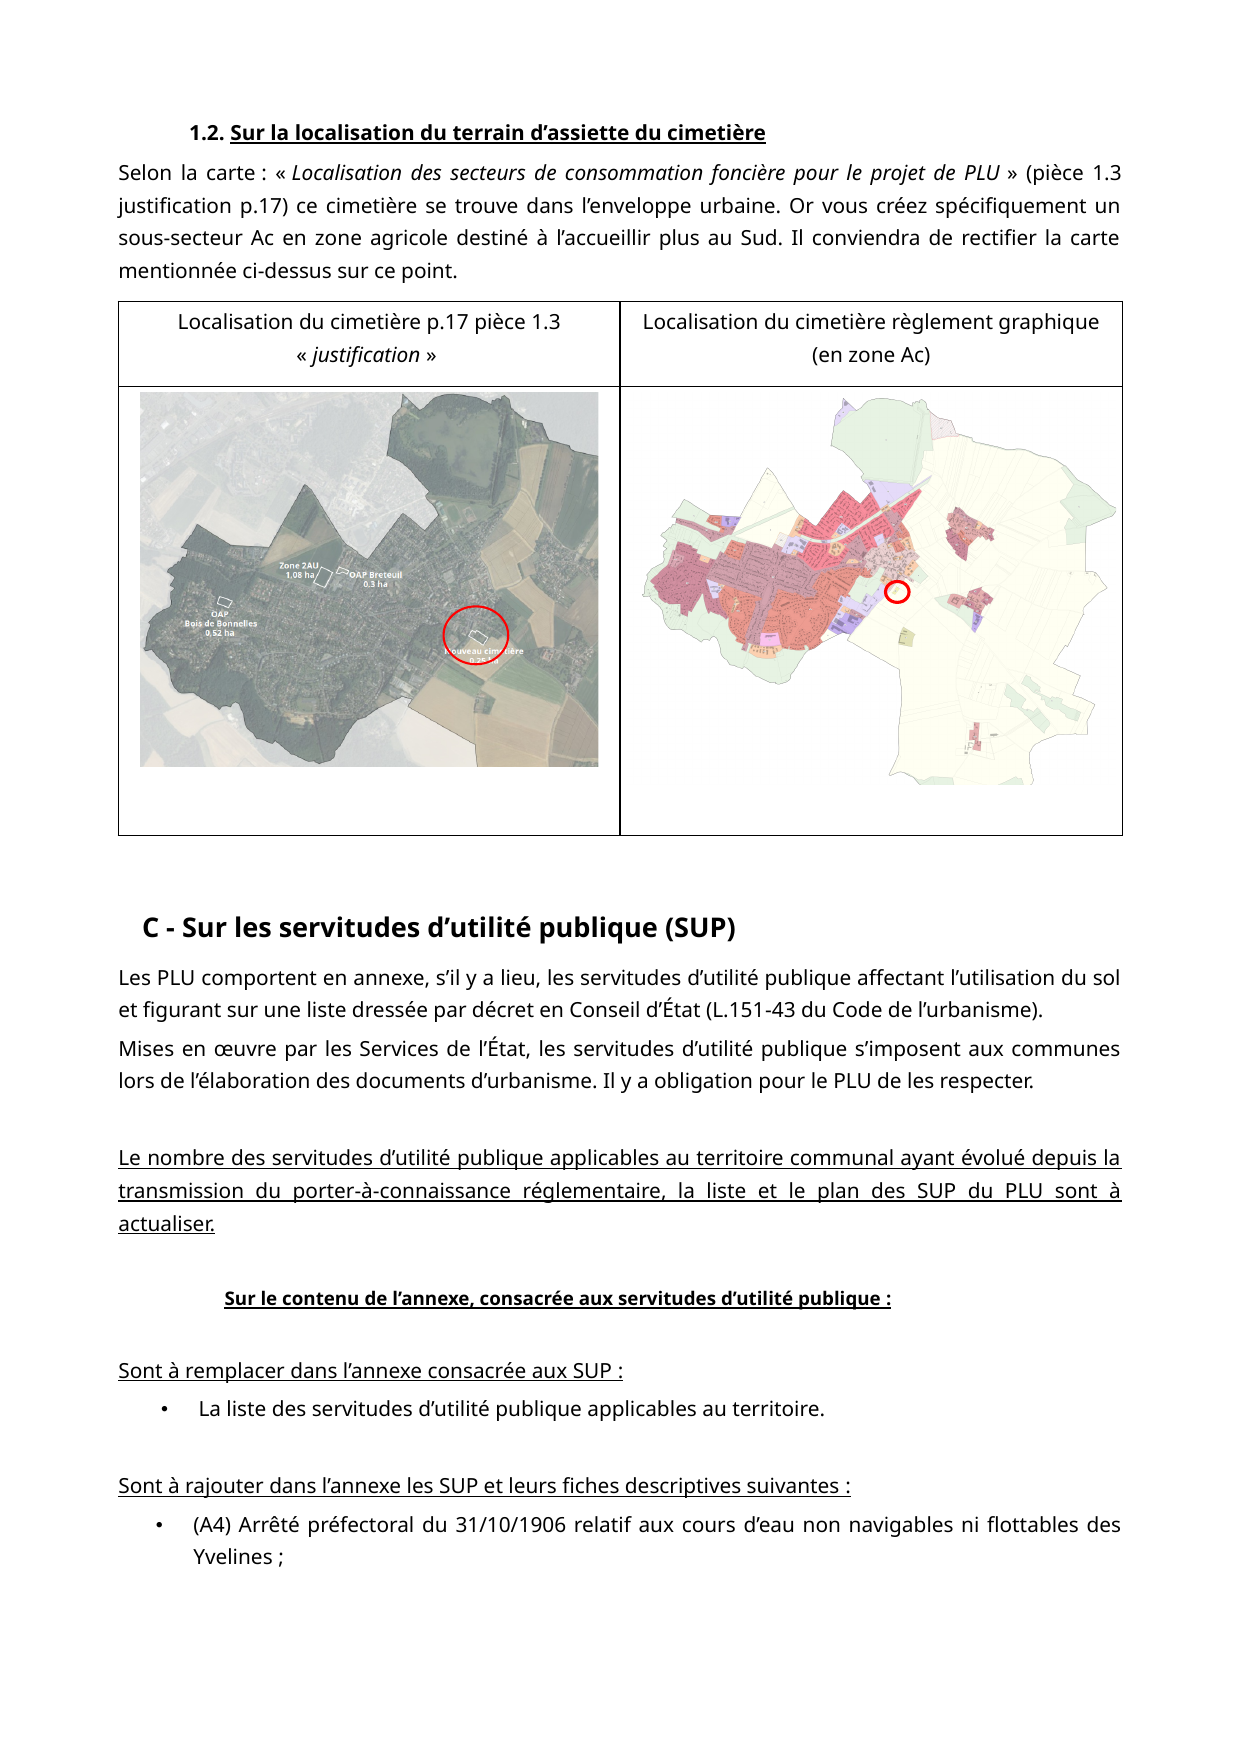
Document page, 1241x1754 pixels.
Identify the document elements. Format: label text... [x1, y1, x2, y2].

text transmission du porter-à-connaissance réglementaire, la liste et le plan des SUP du PLU sont à [118, 1169, 1122, 1200]
list La liste des servitudes d’utilité publique applicables au territoire. [161, 1394, 1122, 1423]
subtitle Sur le contenu de l’annexe, consacrée aux servitudes d’utilité publique : [224, 1286, 1122, 1311]
text Le nombre des servitudes d’utilité publique applicables au territoire communal ayant évolué depuis la [118, 1143, 1122, 1168]
subtitle Sur les servitudes d’utilité publique (SUP) [142, 908, 1122, 945]
text Selon la carte : « Localisation des secteurs de consommation foncière pour le projet de PLU » (pièce 1.3 justification p.17) ce cimetière se trouve dans l’enveloppe urbaine. Or vous créez spécifiquement un sous-secteur Ac en zone agricole destiné à l’accueillir plus au Sud. Il conviendra de rectifier la carte mentionnée ci-dessus sur ce point. [118, 158, 1122, 284]
picture [625, 392, 1117, 785]
picture [140, 392, 599, 767]
table_cell [621, 387, 1122, 835]
list (A4) Arrêté préfectoral du 31/10/1906 relatif aux cours d’eau non navigables ni flottables des Yvelines ; [156, 1510, 1122, 1571]
table_header Localisation du cimetière p.17 pièce 1.3 « justification » [119, 302, 619, 386]
text Sont à rajouter dans l’annexe les SUP et leurs fiches descriptives suivantes : [118, 1471, 1122, 1500]
text Les PLU comportent en annexe, s’il y a lieu, les servitudes d’utilité publique affectant l’utilisation du sol et figurant sur une liste dressée par décret en Conseil d’État (L.151‑43 du Code de l’urbanisme). [118, 963, 1122, 1024]
text Mises en œuvre par les Services de l’État, les servitudes d’utilité publique s’imposent aux communes lors de l’élaboration des documents d’urbanisme. Il y a obligation pour le PLU de les respecter. [118, 1034, 1122, 1095]
table_cell [119, 387, 619, 835]
table_header Localisation du cimetière règlement graphique (en zone Ac) [621, 302, 1122, 386]
subtitle Sur la localisation du terrain d’assiette du cimetière [189, 118, 1122, 147]
text actualiser. [118, 1202, 1122, 1237]
text Sont à remplacer dans l’annexe consacrée aux SUP : [118, 1356, 1122, 1384]
